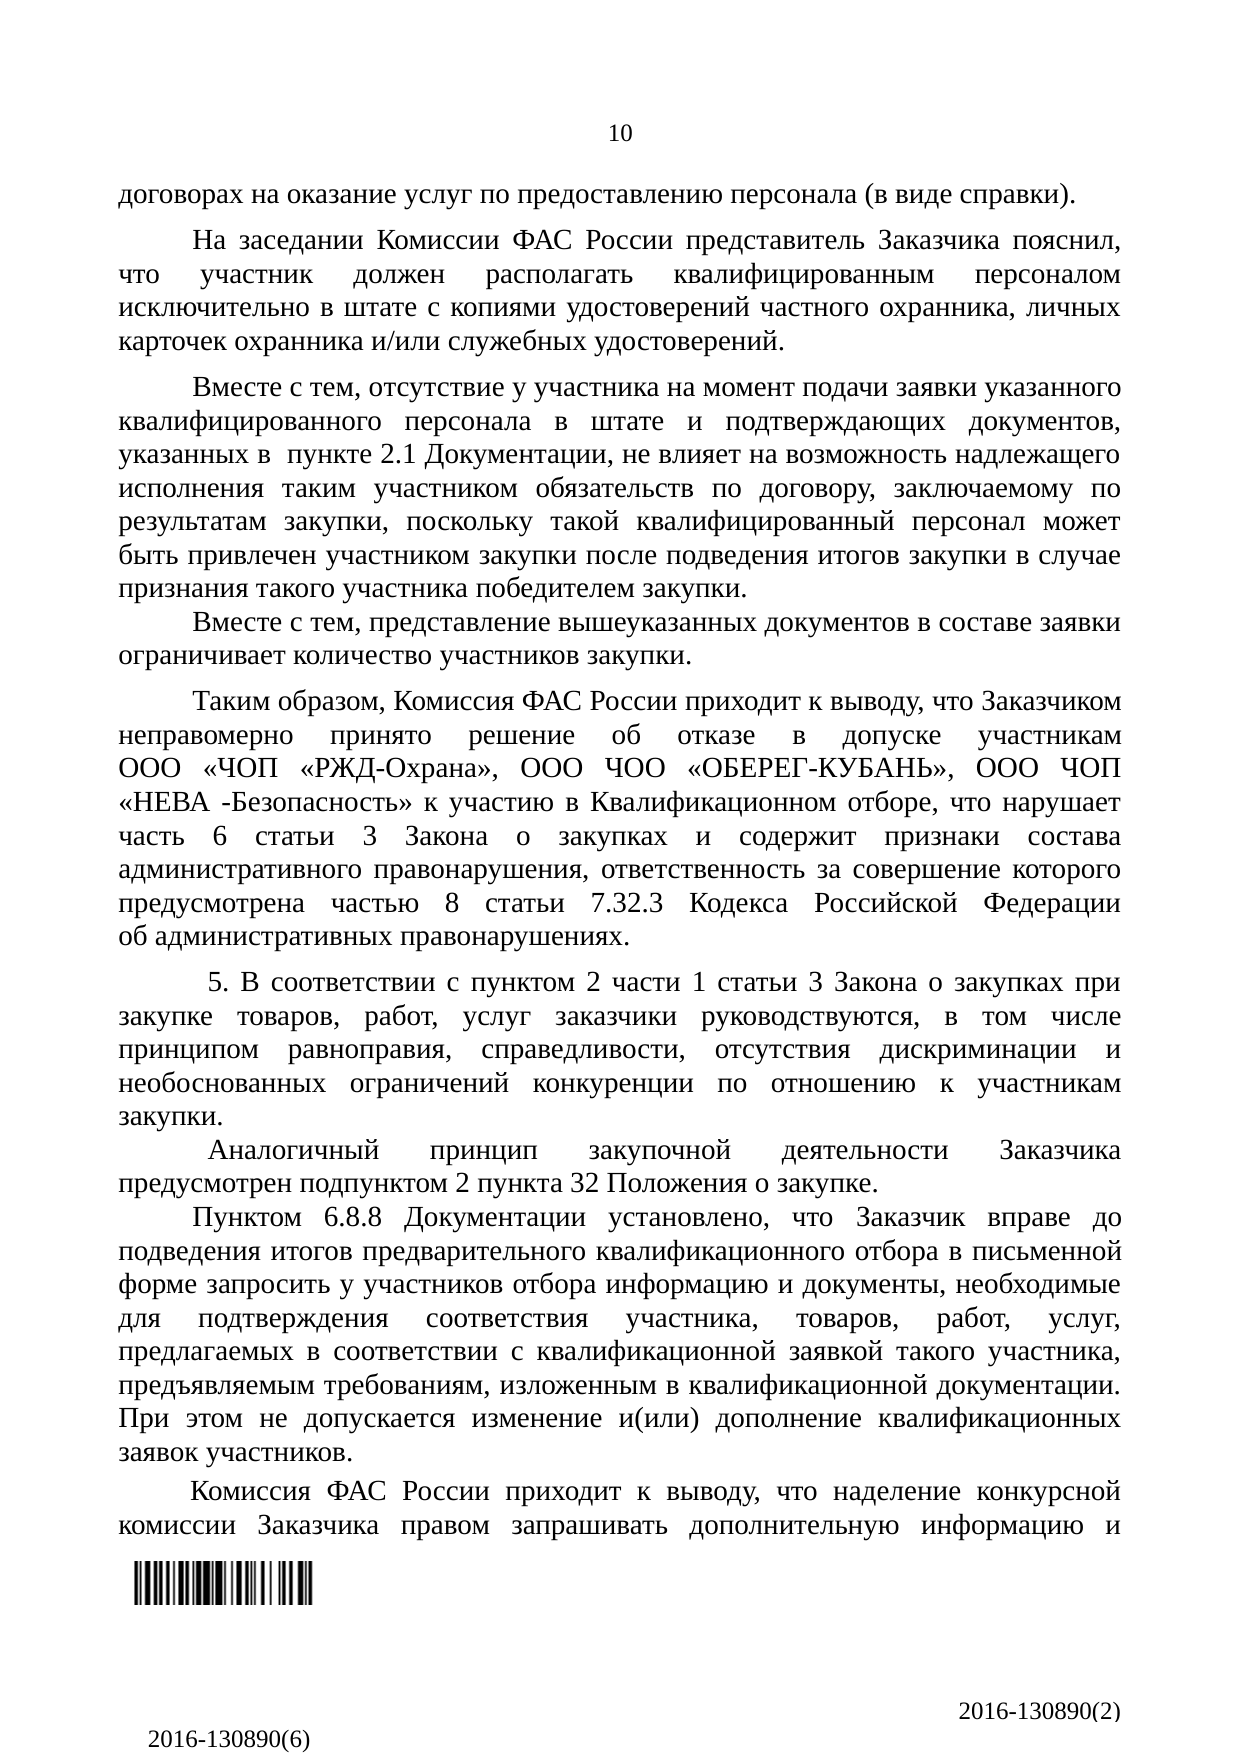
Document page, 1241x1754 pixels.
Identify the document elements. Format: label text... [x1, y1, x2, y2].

text Комиссия ФАС России приходит к выводу, что наделение конкурсной комиссии Заказчика правом запрашивать дополнительную информацию и [118, 1473, 1122, 1540]
text Вместе с тем, отсутствие у участника на момент подачи заявки указанного квалифицированного персонала в штате и подтверждающих документов, указанных в пункте 2.1 Документации, не влияет на возможность надлежащего исполнения таким участником обязательств по договору, заключаемому по результатам закупки, поскольку такой квалифицированный персонал может быть привлечен участником закупки после подведения итогов закупки в случае признания такого участника победителем закупки. Вместе с тем, представление вышеуказанных документов в составе заявки ограничивает количество участников закупки. [118, 369, 1122, 671]
text договорах на оказание услуг по предоставлению персонала (в виде справки). [118, 176, 1122, 210]
text На заседании Комиссии ФАС России представитель Заказчика пояснил, что участник должен располагать квалифицированным персоналом исключительно в штате с копиями удостоверений частного охранника, личных карточек охранника и/или служебных удостоверений. [118, 222, 1122, 357]
picture [119, 1561, 329, 1605]
text Таким образом, Комиссия ФАС России приходит к выводу, что Заказчиком неправомерно принято решение об отказе в допуске участникам ООО «ЧОП «РЖД-Охрана», ООО ЧОО «ОБЕРЕГ-КУБАНЬ», ООО ЧОП «НЕВА -Безопасность» к участию в Квалификационном отборе, что нарушает часть 6 статьи 3 Закона о закупках и содержит признаки состава административного правонарушения, ответственность за совершение которого предусмотрена частью 8 статьи 7.32.3 Кодекса Российской Федерации об административных правонарушениях. [118, 683, 1122, 952]
text Аналогичный принцип закупочной деятельности Заказчика предусмотрен подпунктом 2 пункта 32 Положения о закупке. Пунктом 6.8.8 Документации установлено, что Заказчик вправе до подведения итогов предварительного квалификационного отбора в письменной форме запросить у участников отбора информацию и документы, необходимые для подтверждения соответствия участника, товаров, работ, услуг, предлагаемых в соответствии с квалификационной заявкой такого участника, предъявляемым требованиям, изложенным в квалификационной документации. При этом не допускается изменение и(или) дополнение квалификационных заявок участников. [118, 1132, 1122, 1467]
text 5. В соответствии с пунктом 2 части 1 статьи 3 Закона о закупках при закупке товаров, работ, услуг заказчики руководствуются, в том числе принципом равноправия, справедливости, отсутствия дискриминации и необоснованных ограничений конкуренции по отношению к участникам закупки. [118, 964, 1122, 1132]
